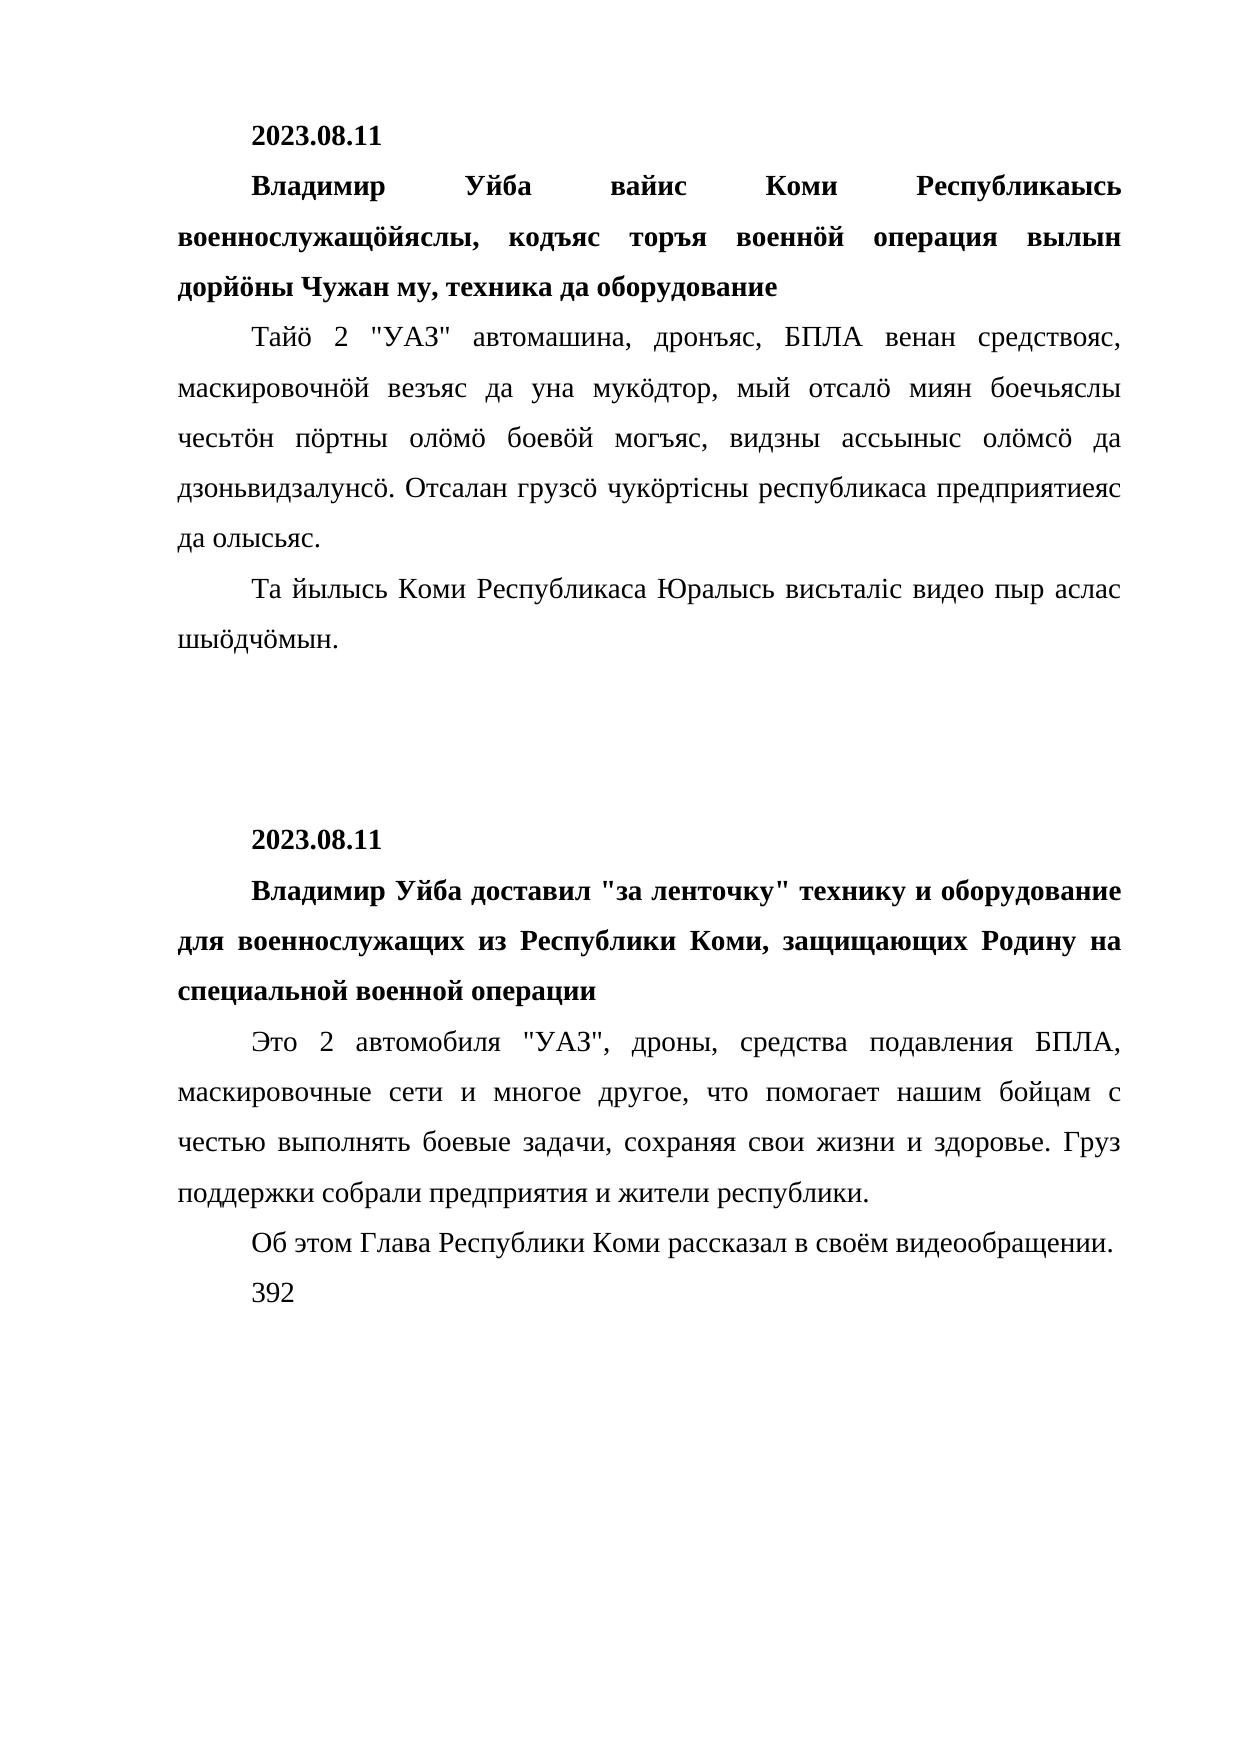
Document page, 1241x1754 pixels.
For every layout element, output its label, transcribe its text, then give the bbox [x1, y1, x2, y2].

subtitle 2023.08.11 [177, 118, 1122, 152]
text Та йылысь Коми Республикаса Юралысь висьталіс видео пыр аслас шыӧдчӧмын. [177, 571, 1122, 655]
subtitle 2023.08.11 [177, 822, 1122, 856]
subtitle Владимир Уйба вайис Коми Республикаысь военнослужащӧйяслы, кодъяс торъя военнӧй операция вылын дорйӧны Чужан му, техника да оборудование [177, 168, 1122, 303]
text 392 [177, 1275, 1122, 1309]
subtitle Владимир Уйба доставил "за ленточку" технику и оборудование для военнослужащих из Республики Коми, защищающих Родину на специальной военной операции [177, 873, 1122, 1007]
text Тайӧ 2 "УАЗ" автомашина, дронъяс, БПЛА венан средствояс, маскировочнӧй везъяс да уна мукӧдтор, мый отсалӧ миян боечьяслы чесьтӧн пӧртны олӧмӧ боевӧй могъяс, видзны ассьыныс олӧмсӧ да дзоньвидзалунсӧ. Отсалан грузсӧ чукӧртісны республикаса предприятиеяс да олысьяс. [177, 319, 1122, 554]
text Об этом Глава Республики Коми рассказал в своём видеообращении. [177, 1225, 1122, 1258]
text Это 2 автомобиля "УАЗ", дроны, средства подавления БПЛА, маскировочные сети и многое другое, что помогает нашим бойцам с честью выполнять боевые задачи, сохраняя свои жизни и здоровье. Груз поддержки собрали предприятия и жители республики. [177, 1024, 1122, 1208]
